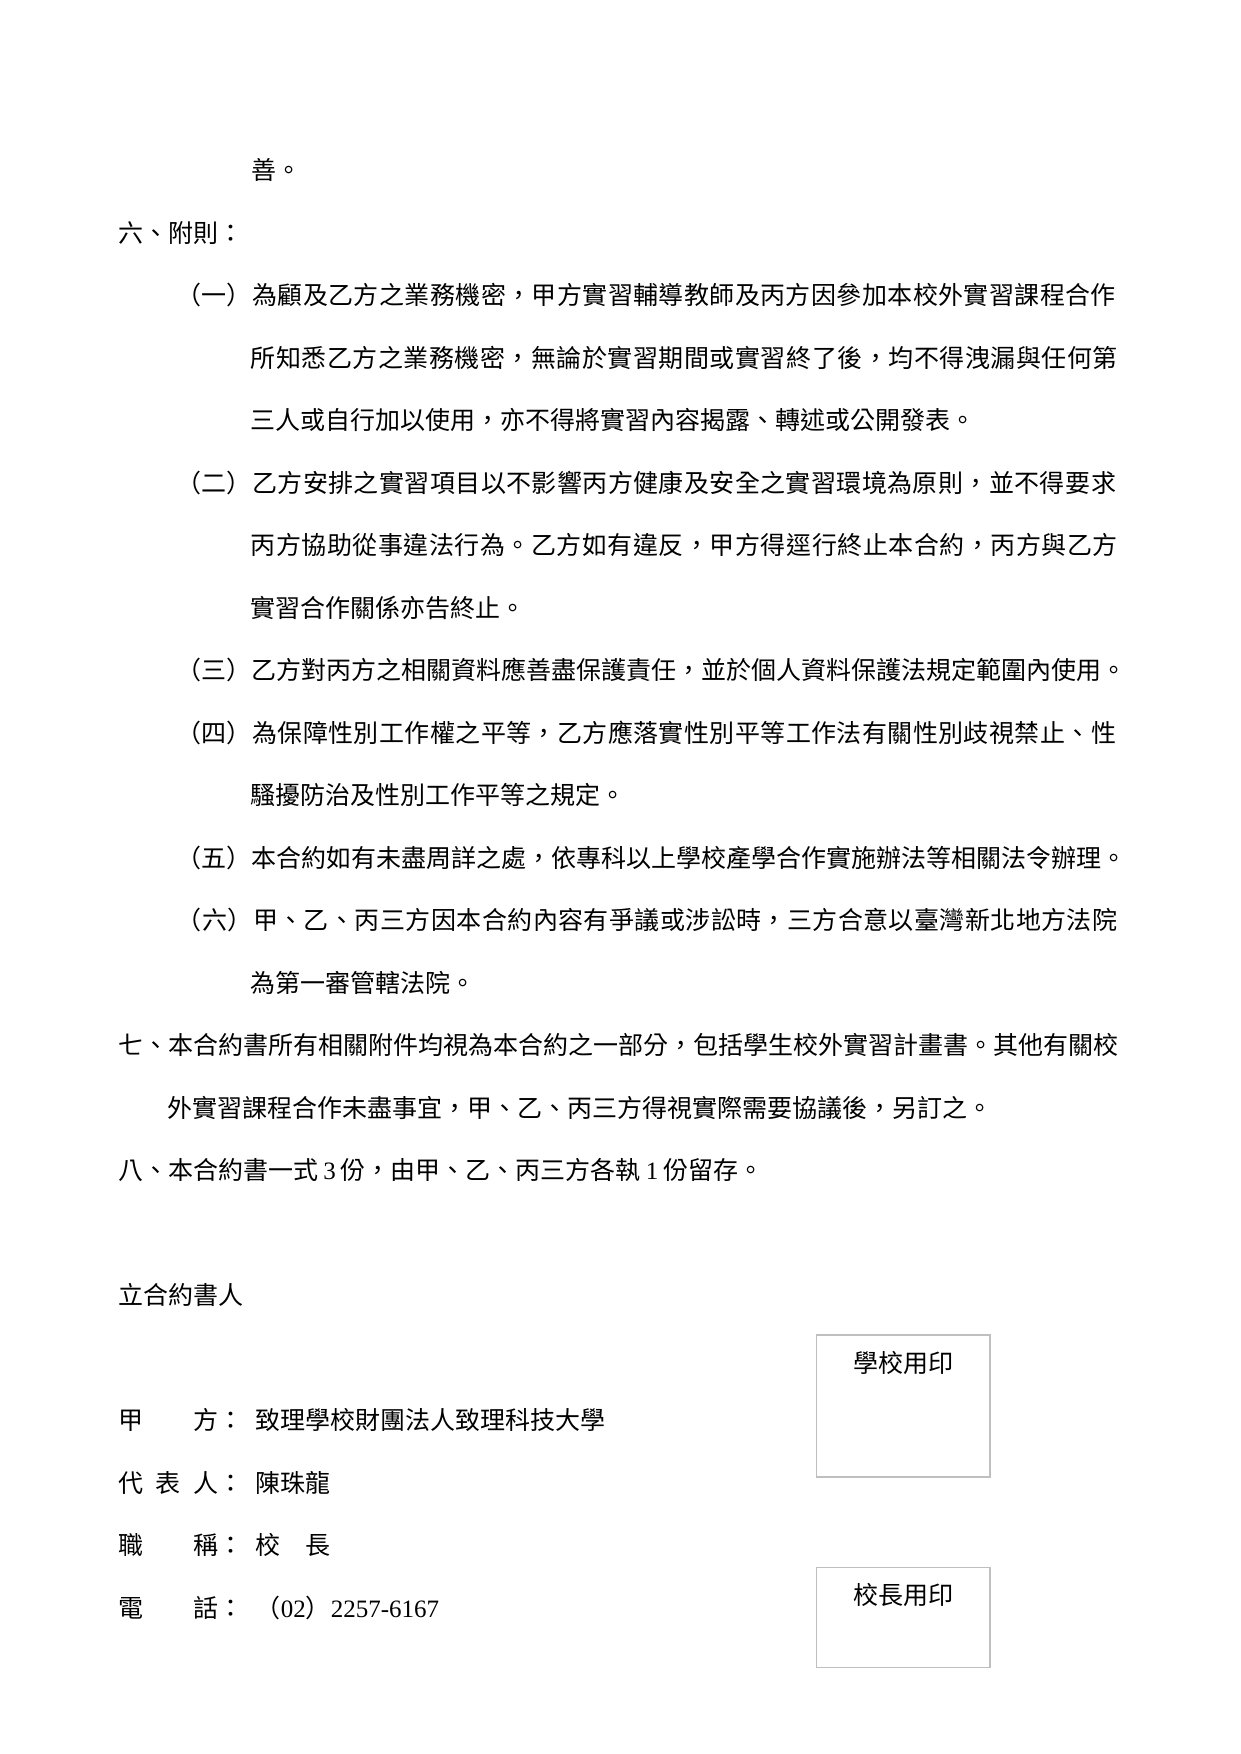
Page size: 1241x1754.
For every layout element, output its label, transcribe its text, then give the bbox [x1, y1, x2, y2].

text 八、本合約書一式3份，由甲、乙、丙三方各執1份留存。 [118, 1127, 1119, 1189]
text [991, 1377, 1119, 1439]
text 學校用印 [832, 1343, 974, 1379]
text 電 話： （02）2257-6167 [118, 1564, 1119, 1627]
text （三）乙方對丙方之相關資料應善盡保護責任，並於個人資料保護法規定範圍內使用。 [176, 627, 1119, 689]
text 職 稱： 校 長 [118, 1502, 1119, 1564]
text 善。 [177, 127, 1119, 189]
text （五）本合約如有未盡周詳之處，依專科以上學校產學合作實施辦法等相關法令辦理。 [176, 814, 1119, 877]
text 七、本合約書所有相關附件均視為本合約之一部分，包括學生校外實習計畫書。其他有關校外實習課程合作未盡事宜，甲、乙、丙三方得視實際需要協議後，另訂之。 [118, 1002, 1119, 1127]
text （二）乙方安排之實習項目以不影響丙方健康及安全之實習環境為原則，並不得要求丙方協助從事違法行為。乙方如有違反，甲方得逕行終止本合約，丙方與乙方實習合作關係亦告終止。 [176, 439, 1119, 627]
text 六、附則： [118, 189, 1119, 252]
text （六）甲、乙、丙三方因本合約內容有爭議或涉訟時，三方合意以臺灣新北地方法院為第一審管轄法院。 [176, 877, 1119, 1002]
text （一）為顧及乙方之業務機密，甲方實習輔導教師及丙方因參加本校外實習課程合作所知悉乙方之業務機密，無論於實習期間或實習終了後，均不得洩漏與任何第三人或自行加以使用，亦不得將實習內容揭露、轉述或公開發表。 [176, 252, 1119, 439]
text （四）為保障性別工作權之平等，乙方應落實性別平等工作法有關性別歧視禁止、性騷擾防治及性別工作平等之規定。 [176, 689, 1119, 814]
text 電 話： （02）2257-6167 [817, 1568, 989, 1667]
text 甲 方： 致理學校財團法人致理科技大學 [118, 1377, 816, 1439]
text 校長用印 [832, 1576, 974, 1612]
text 代 表 人： 陳珠龍 [118, 1439, 1119, 1502]
text 立合約書人 [118, 1252, 1119, 1314]
